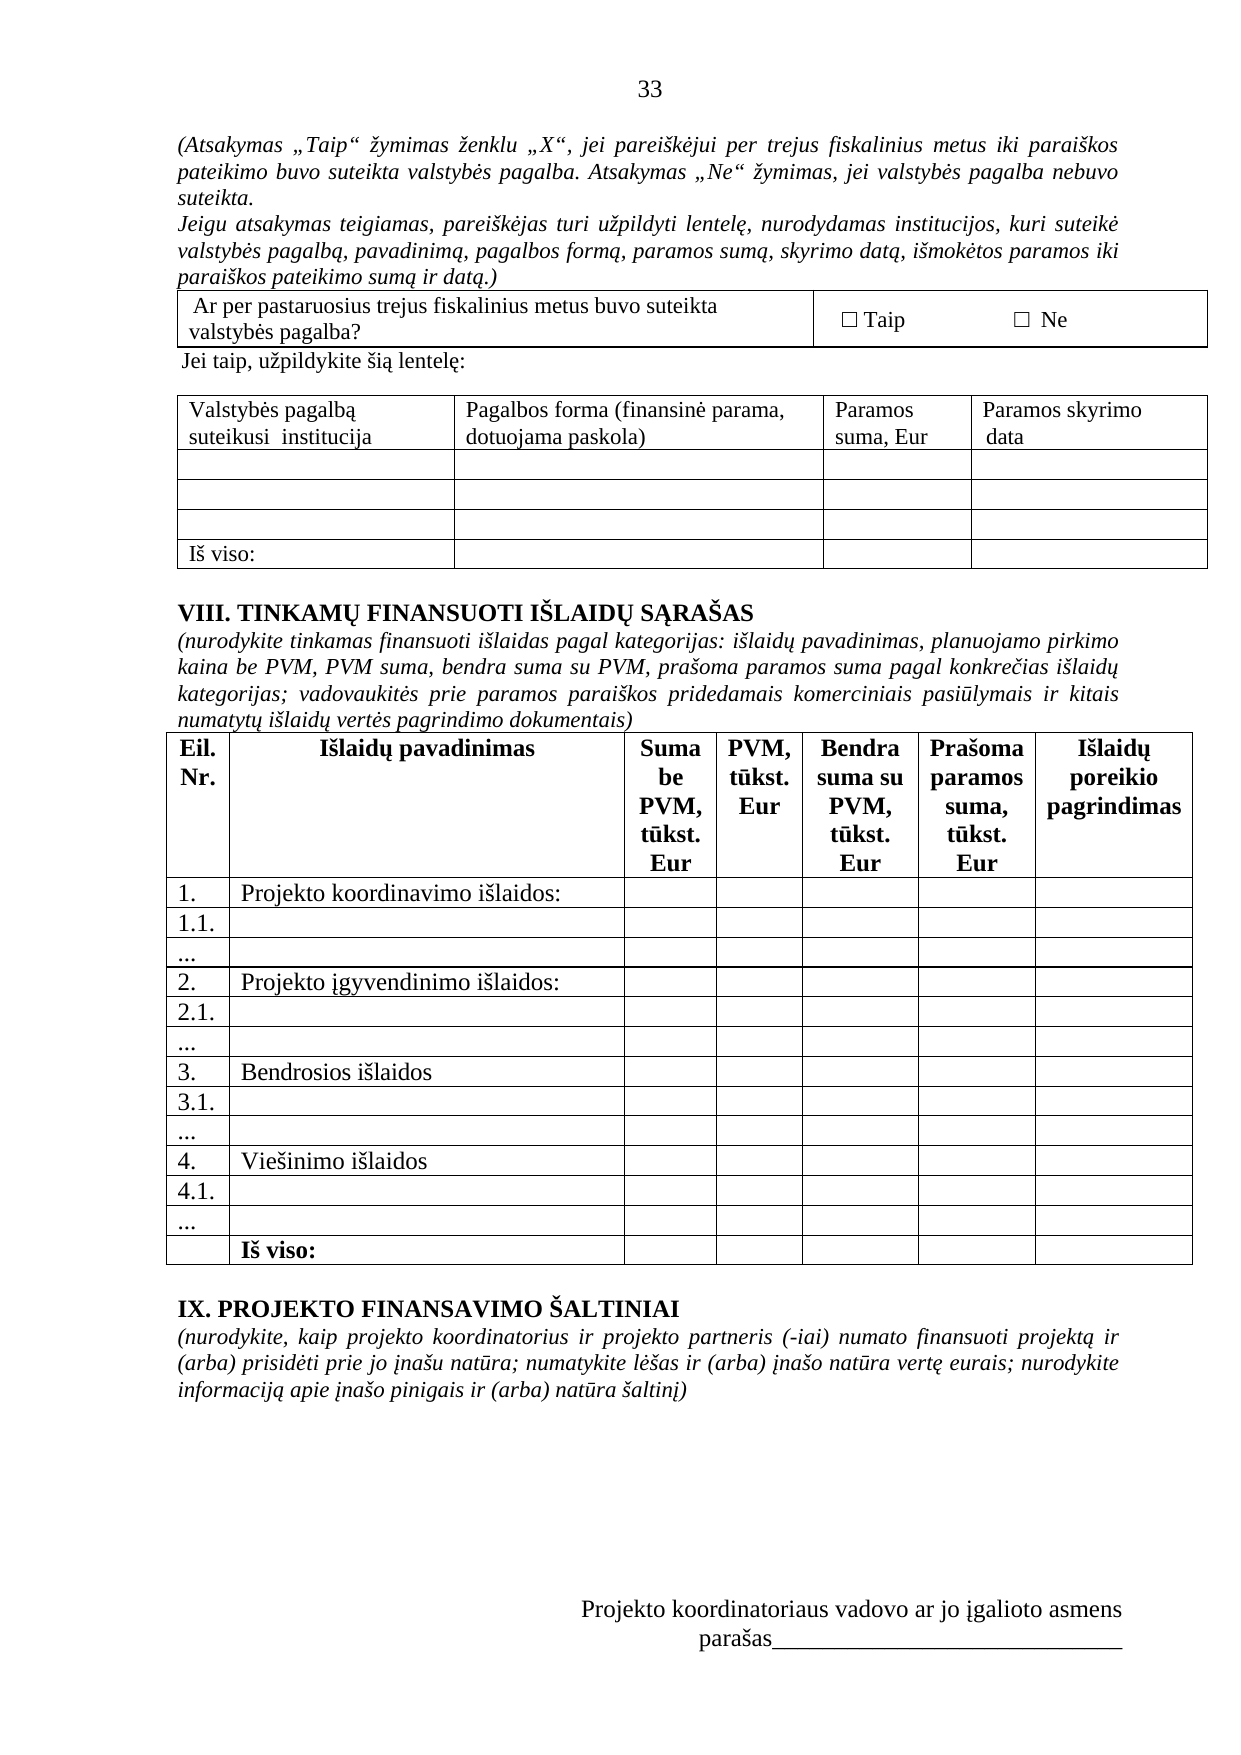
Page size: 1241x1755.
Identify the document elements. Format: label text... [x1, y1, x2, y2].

text (Atsakymas „Taip“ žymimas ženklu „X“, jei pareiškėjui per trejus fiskalinius metus iki paraiškos pateikimo buvo suteikta valstybės pagalba. Atsakymas „Ne“ žymimas, jei valstybės pagalba nebuvo suteikta. [177, 131, 1122, 210]
table_cell [167, 1236, 229, 1264]
table_cell [625, 1146, 716, 1175]
table_cell [919, 1236, 1035, 1264]
text IX. PROJEKTO FINANSAVIMO ŠALTINIAI [177, 1294, 1122, 1323]
table_header Suma be PVM, tūkst. Eur [625, 733, 716, 877]
table_cell [1036, 997, 1192, 1026]
table_header Bendra suma su PVM, tūkst. Eur [803, 733, 918, 877]
table_cell [178, 450, 454, 479]
table_cell [803, 1236, 918, 1264]
table_cell [803, 1116, 918, 1145]
table_cell [919, 1027, 1035, 1056]
table_cell [803, 1027, 918, 1056]
table_cell [919, 1057, 1035, 1086]
table_cell Viešinimo išlaidos [230, 1146, 624, 1175]
table_cell [625, 908, 716, 937]
table_cell [717, 878, 802, 907]
table_cell [972, 540, 1207, 568]
table_cell [717, 1057, 802, 1086]
table_cell [972, 510, 1207, 538]
table_cell [1036, 1236, 1192, 1264]
table_header Prašoma paramos suma, tūkst. Eur [919, 733, 1035, 877]
table_cell [1036, 1146, 1192, 1175]
table_cell [625, 1236, 716, 1264]
table_cell [625, 1057, 716, 1086]
table_cell [919, 938, 1035, 966]
table_cell [1036, 1206, 1192, 1234]
table_cell [803, 968, 918, 996]
table_cell [824, 510, 971, 538]
table_header Paramos suma, Eur [824, 396, 971, 449]
table_cell [972, 480, 1207, 509]
table_cell [803, 1146, 918, 1175]
table_cell [717, 997, 802, 1026]
table_cell [803, 1206, 918, 1234]
table_cell 2. [167, 968, 229, 996]
table_cell [625, 1176, 716, 1205]
table_cell [230, 1206, 624, 1234]
table_cell [803, 938, 918, 966]
table_cell [230, 997, 624, 1026]
table_cell [717, 1146, 802, 1175]
table_cell [178, 480, 454, 509]
table_cell [625, 997, 716, 1026]
table_header PVM, tūkst. Eur [717, 733, 802, 877]
table_cell [178, 510, 454, 538]
table_cell ... [167, 1206, 229, 1234]
table_cell [455, 510, 823, 538]
text VIII. TINKAMŲ FINANSUOTI IŠLAIDŲ SĄRAŠAS [177, 598, 1122, 627]
text (nurodykite, kaip projekto koordinatorius ir projekto partneris (-iai) numato finansuoti projektą ir (arba) prisidėti prie jo įnašu natūra; numatykite lėšas ir (arba) įnašo natūra vertę eurais; nurodykite informaciją apie įnašo pinigais ir (arba) natūra šaltinį) [177, 1323, 1122, 1402]
table_cell [455, 480, 823, 509]
table_cell [824, 450, 971, 479]
table_cell [1036, 938, 1192, 966]
table_cell [717, 938, 802, 966]
table_cell [717, 1206, 802, 1234]
table_cell 4. [167, 1146, 229, 1175]
table_cell [230, 938, 624, 966]
table_cell 4.1. [167, 1176, 229, 1205]
table_cell [919, 878, 1035, 907]
table_cell [717, 968, 802, 996]
table_header Pagalbos forma (finansinė parama, dotuojama paskola) [455, 396, 823, 449]
table_cell [625, 1087, 716, 1115]
table_cell [625, 938, 716, 966]
table_cell [803, 908, 918, 937]
table_cell [455, 540, 823, 568]
table_cell [803, 997, 918, 1026]
table_cell [230, 1027, 624, 1056]
table_cell 2.1. [167, 997, 229, 1026]
table_cell 1.1. [167, 908, 229, 937]
table_cell [919, 968, 1035, 996]
table_cell [625, 1206, 716, 1234]
table_cell [717, 908, 802, 937]
table_cell [803, 1057, 918, 1086]
table_header Paramos skyrimo data [972, 396, 1207, 449]
table_cell Iš viso: [178, 540, 454, 568]
table_cell [1036, 968, 1192, 996]
table_cell [230, 1116, 624, 1145]
table_cell ... [167, 1027, 229, 1056]
table_header Ar per pastaruosius trejus fiskalinius metus buvo suteikta valstybės pagalba? [178, 291, 813, 346]
table_cell [1036, 1057, 1192, 1086]
table_cell [1036, 1027, 1192, 1056]
table_cell [717, 1176, 802, 1205]
table_cell [625, 968, 716, 996]
table_cell [919, 1116, 1035, 1145]
table_header Eil. Nr. [167, 733, 229, 877]
table_cell [824, 480, 971, 509]
table_cell [717, 1236, 802, 1264]
table_cell [919, 1087, 1035, 1115]
table_header Valstybės pagalbą suteikusi institucija [178, 396, 454, 449]
table_cell [1036, 1116, 1192, 1145]
table_cell [1036, 908, 1192, 937]
table_cell Projekto įgyvendinimo išlaidos: [230, 968, 624, 996]
table_header Išlaidų pavadinimas [230, 733, 624, 877]
table_cell [230, 1176, 624, 1205]
table_cell [625, 1027, 716, 1056]
table_cell 3. [167, 1057, 229, 1086]
table_cell [919, 1146, 1035, 1175]
table_cell [625, 1116, 716, 1145]
table_cell 3.1. [167, 1087, 229, 1115]
text Jei taip, užpildykite šią lentelę: [177, 348, 1122, 374]
table_cell [1036, 878, 1192, 907]
table_header □ Taip □ Ne [814, 291, 1207, 346]
table_cell [972, 450, 1207, 479]
table_cell [230, 1087, 624, 1115]
table_cell Iš viso: [230, 1236, 624, 1264]
table_cell [625, 878, 716, 907]
table_cell [803, 1176, 918, 1205]
text (nurodykite tinkamas finansuoti išlaidas pagal kategorijas: išlaidų pavadinimas, planuojamo pirkimo kaina be PVM, PVM suma, bendra suma su PVM, prašoma paramos suma pagal konkrečias išlaidų kategorijas; vadovaukitės prie paramos paraiškos pridedamais komerciniais pasiūlymais ir kitais numatytų išlaidų vertės pagrindimo dokumentais) [177, 627, 1122, 732]
table_cell [230, 908, 624, 937]
text Jeigu atsakymas teigiamas, pareiškėjas turi užpildyti lentelę, nurodydamas institucijos, kuri suteikė valstybės pagalbą, pavadinimą, pagalbos formą, paramos sumą, skyrimo datą, išmokėtos paramos iki paraiškos pateikimo sumą ir datą.) [177, 210, 1122, 289]
table_cell ... [167, 938, 229, 966]
table_header Išlaidų poreikio pagrindimas [1036, 733, 1192, 877]
table_cell 1. [167, 878, 229, 907]
table_cell [717, 1087, 802, 1115]
table_cell [803, 878, 918, 907]
table_cell [717, 1116, 802, 1145]
table_cell [919, 997, 1035, 1026]
table_cell [824, 540, 971, 568]
table_cell [803, 1087, 918, 1115]
table_cell [455, 450, 823, 479]
table_cell [919, 908, 1035, 937]
table_cell Projekto koordinavimo išlaidos: [230, 878, 624, 907]
table_cell ... [167, 1116, 229, 1145]
table_cell [1036, 1087, 1192, 1115]
table_cell [919, 1176, 1035, 1205]
table_cell [1036, 1176, 1192, 1205]
table_cell [717, 1027, 802, 1056]
table_cell [919, 1206, 1035, 1234]
table_cell Bendrosios išlaidos [230, 1057, 624, 1086]
